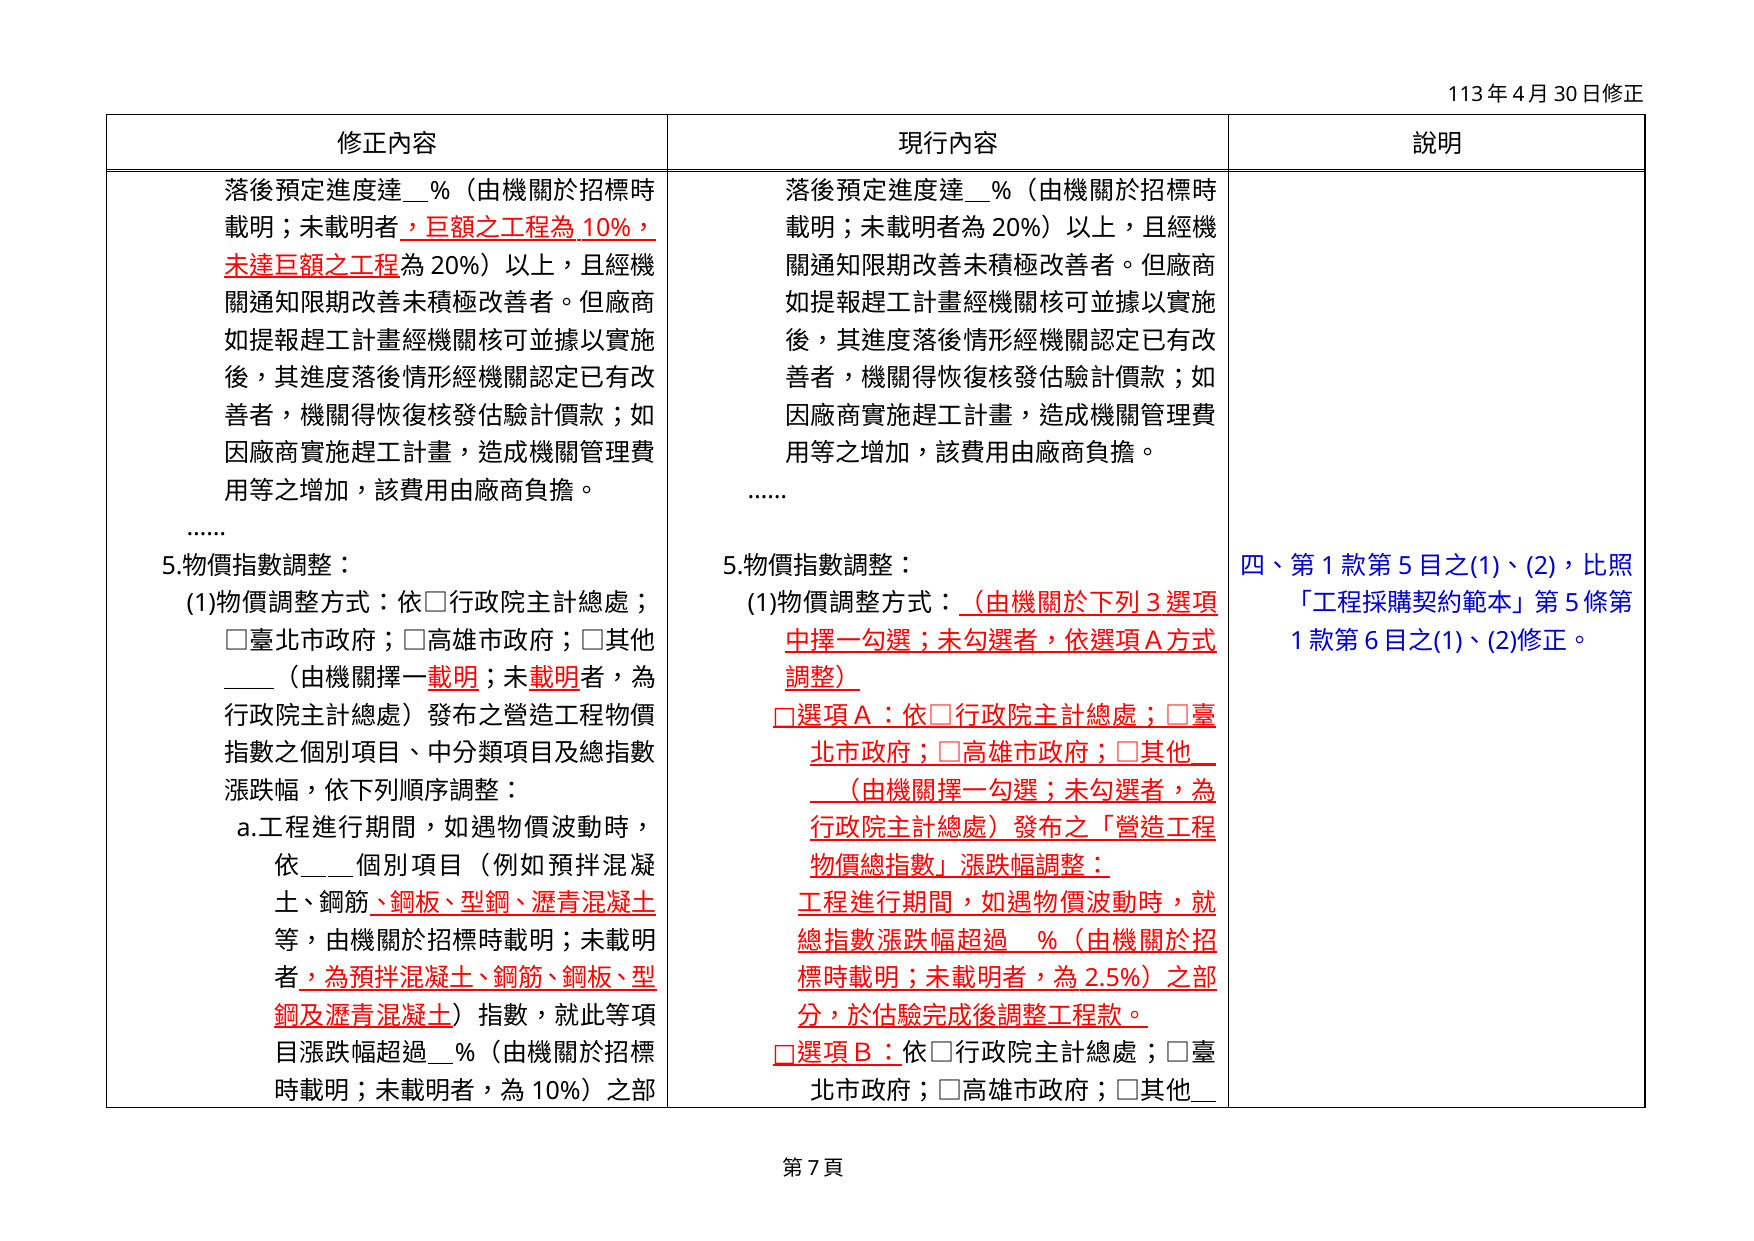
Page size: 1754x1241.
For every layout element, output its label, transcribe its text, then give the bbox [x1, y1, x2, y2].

table_cell 第1款第1目之(1)、(2)，比照「工程採購契約範本」第5條第1款第2目之(1)及(2)修正。 第1款第1目之(11)，比照「工程採購契約範本」第5條第1款第2目之(8)及「公共工程金質獎頒發作業要點」第9 點增訂。 第1款第4目之(1)，比照「工程採購契約範本」第5條第1款第5目之(1)修正。 第1款第5目之(1)、(2)，比照「工程採購契約範本」第5條第1款第6目之(1)、(2)修正。 第1款第6目之(4)，比照「工程採購契約範本」第5條第1款第7目之(4)修正。 第1款第12目，依本會109年7月14日「研商縣市政府建立採購需求性審查機制避免政府採購延遲付款事宜」會議結論調整順序，並參照「工程採購契約範本」第5條第1款第13目之(6)增訂內容。 [1229, 172, 1644, 1107]
table_cell 落後預定進度達＿%（由機關於招標時載明；未載明者，巨額之工程為10%，未達巨額之工程為20%）以上，且經機關通知限期改善未積極改善者。但廠商如提報趕工計畫經機關核可並據以實施後，其進度落後情形經機關認定已有改善者，機關得恢復核發估驗計價款；如因廠商實施趕工計畫，造成機關管理費用等之增加，該費用由廠商負擔。 …… 5.物價指數調整： (1)物價調整方式：依□行政院主計總處；□臺北市政府；□高雄市政府；□其他＿＿（由機關擇一載明；未載明者，為行政院主計總處）發布之營造工程物價指數之個別項目、中分類項目及總指數漲跌幅，依下列順序調整： a.工程進行期間，如遇物價波動時，依＿＿個別項目（例如預拌混凝土、鋼筋、鋼板、型鋼、瀝青混凝土等，由機關於招標時載明；未載明者，為預拌混凝土、鋼筋、鋼板、型鋼及瀝青混凝土）指數，就此等項目漲跌幅超過＿%（由機關於招標時載明；未載明者，為10%）之部 [107, 172, 667, 1107]
table_header 修正內容 [107, 115, 667, 169]
table_header 說明 [1229, 115, 1644, 169]
table_cell 落後預定進度達＿%（由機關於招標時載明；未載明者為20%）以上，且經機關通知限期改善未積極改善者。但廠商如提報趕工計畫經機關核可並據以實施後，其進度落後情形經機關認定已有改善者，機關得恢復核發估驗計價款；如因廠商實施趕工計畫，造成機關管理費用等之增加，該費用由廠商負擔。 …… 5.物價指數調整： (1)物價調整方式：（由機關於下列3選項中擇一勾選；未勾選者，依選項Ａ方式調整） □選項Ａ：依□行政院主計總處；□臺北市政府；□高雄市政府；□其他＿＿（由機關擇一勾選；未勾選者，為行政院主計總處）發布之「營造工程物價總指數」漲跌幅調整： 工程進行期間，如遇物價波動時，就總指數漲跌幅超過＿%（由機關於招標時載明；未載明者，為2.5%）之部分，於估驗完成後調整工程款。 □選項Ｂ：依□行政院主計總處；□臺北市政府；□高雄市政府；□其他＿ [668, 172, 1228, 1107]
table_header 現行內容 [668, 115, 1228, 169]
